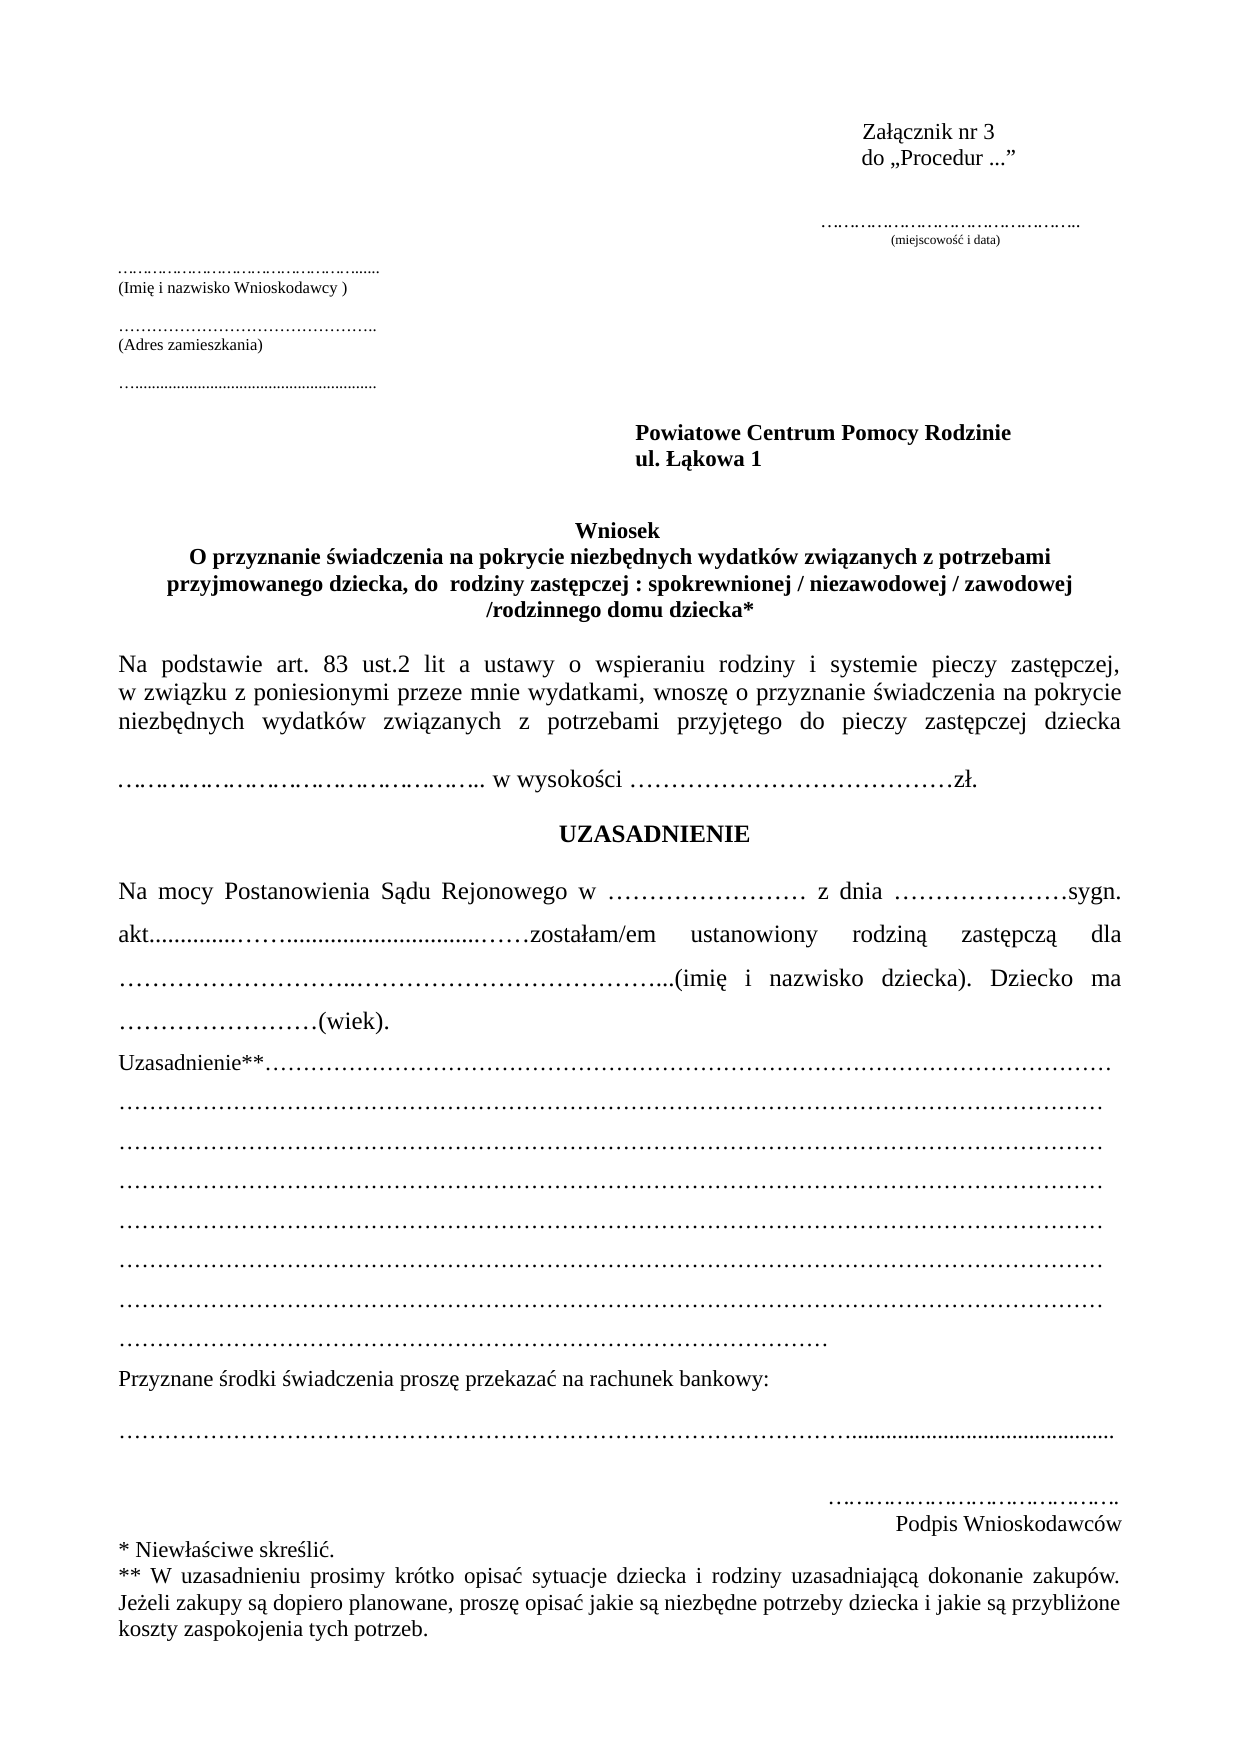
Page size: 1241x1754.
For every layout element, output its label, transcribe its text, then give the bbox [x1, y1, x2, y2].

text Załącznik nr 3 [118, 118, 1122, 144]
text Przyznane środki świadczenia proszę przekazać na rachunek bankowy: [118, 1365, 1122, 1391]
text …………………………………………………………………………………….............................................. [118, 1417, 1122, 1444]
text Podpis Wnioskodawców [118, 1509, 1122, 1536]
text Na mocy Postanowienia Sądu Rejonowego w …………………… z dnia …………………sygn. akt..............……...............................……zostałam/em ustanowiony rodziną zastępczą dla ………………………..………………………………...(imię i nazwisko dziecka). Dziecko ma ……………………(wiek). [118, 876, 1122, 1034]
text ul. Łąkowa 1 [118, 445, 1122, 471]
text (miejscowość i data)…………………………………………...... [118, 232, 1122, 277]
text O przyznanie świadczenia na pokrycie niezbędnych wydatków związanych z potrzebami przyjmowanego dziecka, do rodziny zastępczej : spokrewnionej / niezawodowej / zawodowej /rodzinnego domu dziecka* [118, 543, 1122, 622]
text Na podstawie art. 83 ust.2 lit a ustawy o wspieraniu rodziny i systemie pieczy zastępczej, w związku z poniesionymi przeze mnie wydatkami, wnoszę o przyznanie świadczenia na pokrycie niezbędnych wydatków związanych z potrzebami przyjętego do pieczy zastępczej dziecka ………………………………………….. w wysokości …………………………………zł. [118, 649, 1122, 792]
text Wniosek [118, 517, 1122, 543]
text do „Procedur ...” [118, 144, 1122, 171]
text ** W uzasadnieniu prosimy krótko opisać sytuacje dziecka i rodziny uzasadniającą dokonanie zakupów. Jeżeli zakupy są dopiero planowane, proszę opisać jakie są niezbędne potrzeby dziecka i jakie są przybliżone koszty zaspokojenia tych potrzeb. [118, 1562, 1122, 1641]
text * Niewłaściwe skreślić. [118, 1536, 1122, 1562]
text ……………………………………. [118, 1483, 1122, 1509]
text (Adres zamieszkania) [118, 335, 1122, 354]
text Uzasadnienie**…………………………………………………………………………………………………………………………………………………………………………………………………………………………………………………………………………………………………………………………………………………………………………………………………………………………………………………………………………………………………………………………………………………………………………………………………………………………………………………………………………………………………………………………………………………………………………………………………………………………………………………………………………………………………… [118, 1049, 1122, 1352]
text (Imię i nazwisko Wnioskodawcy ) [118, 277, 1122, 297]
text UZASADNIENIE [193, 819, 1122, 848]
text ….......................................................... [118, 373, 1122, 392]
text ……………………………………….. [561, 210, 1122, 232]
text ……………………………………….. [118, 316, 1122, 335]
text Powiatowe Centrum Pomocy Rodzinie [118, 419, 1122, 445]
